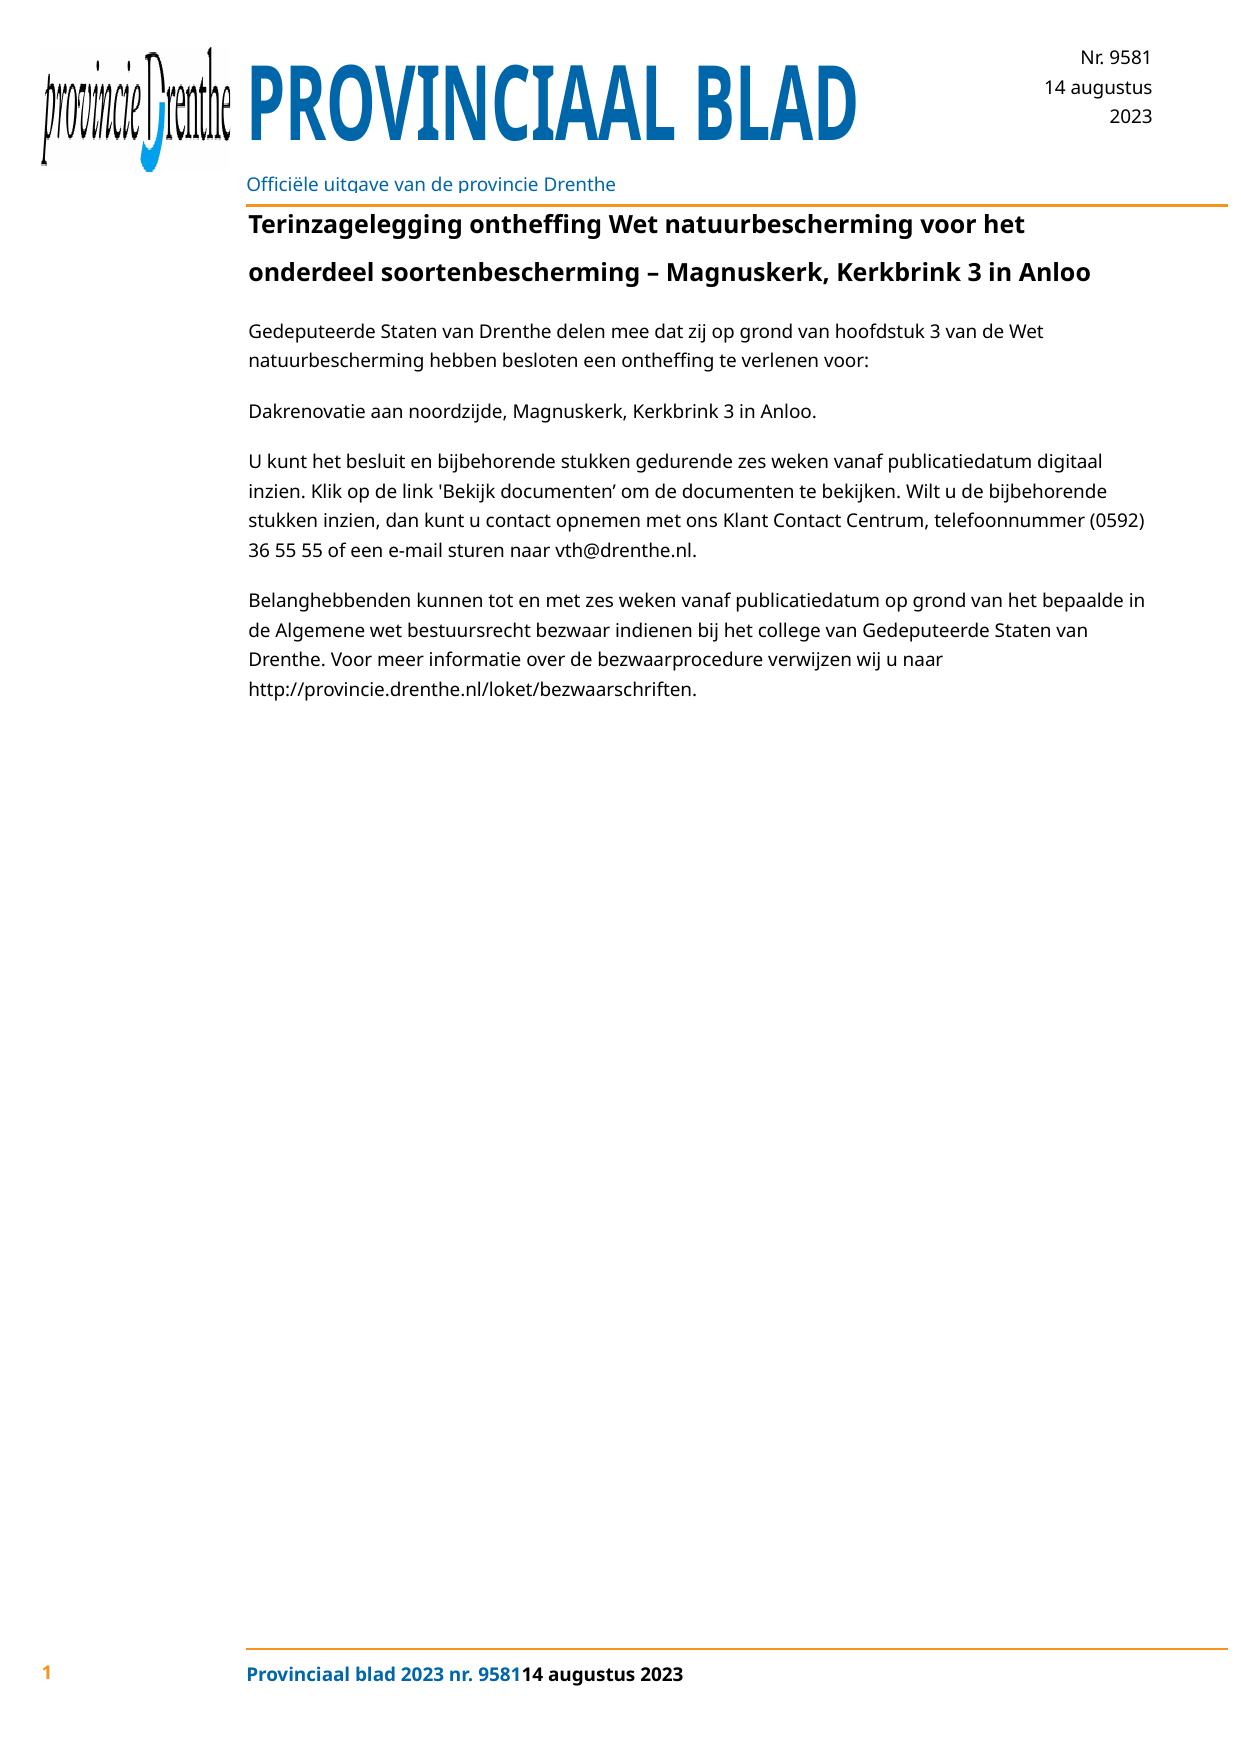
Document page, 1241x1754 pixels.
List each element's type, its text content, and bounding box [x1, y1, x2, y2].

text Terinzagelegging ontheffing Wet natuurbescherming voor het onderdeel soortenbescherming – Magnuskerk, Kerkbrink 3 in Anloo [248, 207, 1152, 288]
picture [41, 47, 231, 172]
text Gedeputeerde Staten van Drenthe delen mee dat zij op grond van hoofdstuk 3 van de Wet natuurbescherming hebben besloten een ontheffing te verlenen voor: [248, 318, 1152, 373]
text U kunt het besluit en bijbehorende stukken gedurende zes weken vanaf publicatiedatum digitaal inzien. Klik op de link 'Bekijk documenten’ om de documenten te bekijken. Wilt u de bijbehorende stukken inzien, dan kunt u contact opnemen met ons Klant Contact Centrum, telefoonnummer (0592) 36 55 55 of een e-mail sturen naar vth@drenthe.nl. [248, 448, 1152, 563]
text Belanghebbenden kunnen tot en met zes weken vanaf publicatiedatum op grond van het bepaalde in de Algemene wet bestuursrecht bezwaar indienen bij het college van Gedeputeerde Staten van Drenthe. Voor meer informatie over de bezwaarprocedure verwijzen wij u naar http://provincie.drenthe.nl/loket/bezwaarschriften. [248, 587, 1152, 702]
text Dakrenovatie aan noordzijde, Magnuskerk, Kerkbrink 3 in Anloo. [248, 398, 1152, 424]
